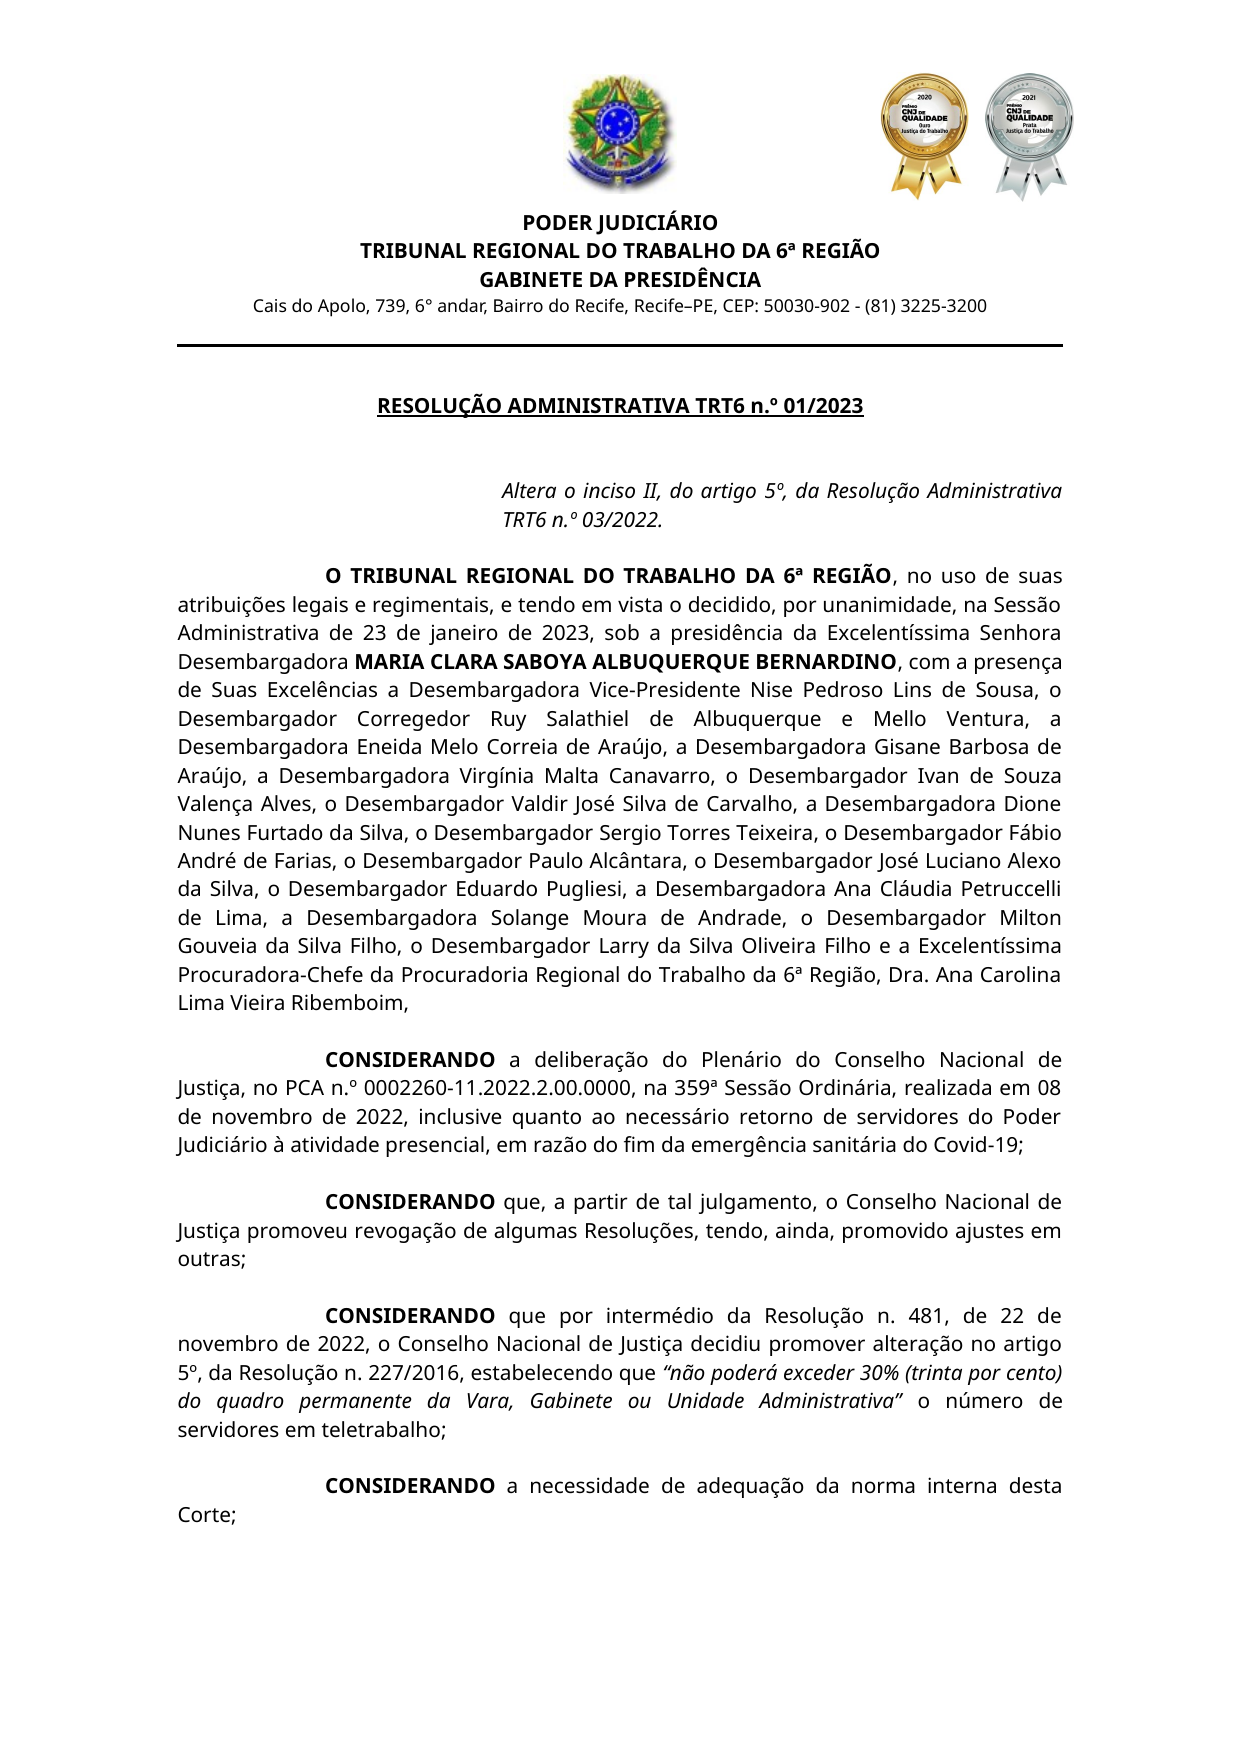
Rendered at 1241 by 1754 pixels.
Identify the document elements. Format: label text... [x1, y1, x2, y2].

picture [985, 73, 1074, 202]
text Altera o inciso II, do artigo 5º, da Resolução Administrativa TRT6 n.º 03/2022. [502, 476, 1063, 533]
picture [562, 74, 678, 194]
text O TRIBUNAL REGIONAL DO TRABALHO DA 6ª REGIÃO, no uso de suas atribuições legais e regimentais, e tendo em vista o decidido, por unanimidade, na Sessão Administrativa de 23 de janeiro de 2023, sob a presidência da Excelentíssima Senhora Desembargadora MARIA CLARA SABOYA ALBUQUERQUE BERNARDINO, com a presença de Suas Excelências a Desembargadora Vice-Presidente Nise Pedroso Lins de Sousa, o Desembargador Corregedor Ruy Salathiel de Albuquerque e Mello Ventura, a Desembargadora Eneida Melo Correia de Araújo, a Desembargadora Gisane Barbosa de Araújo, a Desembargadora Virgínia Malta Canavarro, o Desembargador Ivan de Souza Valença Alves, o Desembargador Valdir José Silva de Carvalho, a Desembargadora Dione Nunes Furtado da Silva, o Desembargador Sergio Torres Teixeira, o Desembargador Fábio André de Farias, o Desembargador Paulo Alcântara, o Desembargador José Luciano Alexo da Silva, o Desembargador Eduardo Pugliesi, a Desembargadora Ana Cláudia Petruccelli de Lima, a Desembargadora Solange Moura de Andrade, o Desembargador Milton Gouveia da Silva Filho, o Desembargador Larry da Silva Oliveira Filho e a Excelentíssima Procuradora-Chefe da Procuradoria Regional do Trabalho da 6ª Região, Dra. Ana Carolina Lima Vieira Ribemboim, [177, 562, 1063, 1017]
text CONSIDERANDO que, a partir de tal julgamento, o Conselho Nacional de Justiça promoveu revogação de algumas Resoluções, tendo, ainda, promovido ajustes em outras; [177, 1187, 1063, 1273]
text CONSIDERANDO que por intermédio da Resolução n. 481, de 22 de novembro de 2022, o Conselho Nacional de Justiça decidiu promover alteração no artigo 5º, da Resolução n. 227/2016, estabelecendo que “não poderá exceder 30% (trinta por cento) do quadro permanente da Vara, Gabinete ou Unidade Administrativa” o número de servidores em teletrabalho; [177, 1301, 1063, 1443]
picture [880, 72, 969, 201]
text RESOLUÇÃO ADMINISTRATIVA TRT6 n.º 01/2023 [177, 391, 1063, 419]
text CONSIDERANDO a necessidade de adequação da norma interna desta Corte; [177, 1472, 1063, 1528]
text CONSIDERANDO a deliberação do Plenário do Conselho Nacional de Justiça, no PCA n.º 0002260-11.2022.2.00.0000, na 359ª Sessão Ordinária, realizada em 08 de novembro de 2022, inclusive quanto ao necessário retorno de servidores do Poder Judiciário à atividade presencial, em razão do fim da emergência sanitária do Covid-19; [177, 1045, 1063, 1159]
